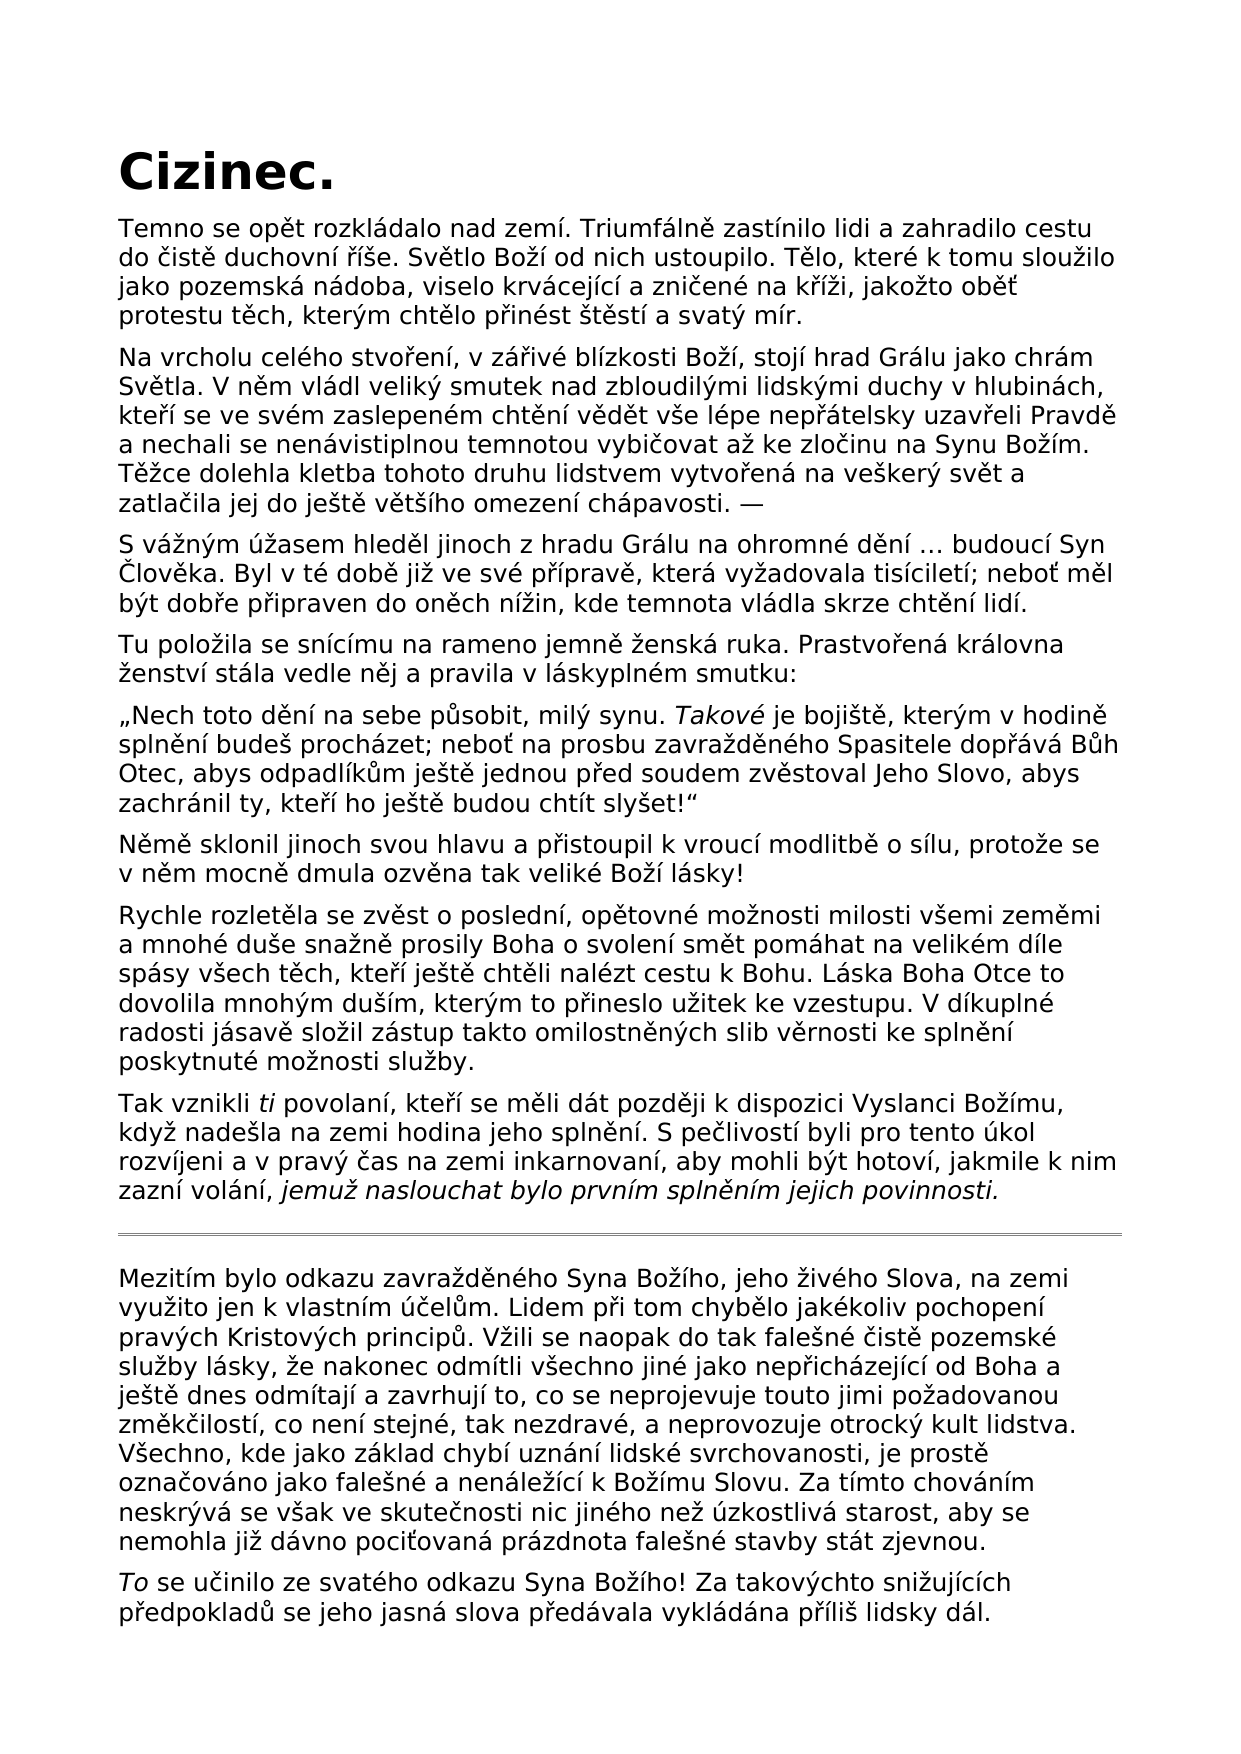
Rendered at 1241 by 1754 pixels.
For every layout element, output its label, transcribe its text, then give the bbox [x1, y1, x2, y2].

subtitle Cizinec. [118, 143, 1122, 201]
text Na vrcholu celého stvoření, v zářivé blízkosti Boží, stojí hrad Grálu jako chrám Světla. V něm vládl veliký smutek nad zbloudilými lidskými duchy v hlubinách, kteří se ve svém zaslepeném chtění vědět vše lépe nepřátelsky uzavřeli Pravdě a nechali se nenávistiplnou temnotou vybičovat až ke zločinu na Synu Božím. Těžce dolehla kletba tohoto druhu lidstvem vytvořená na veškerý svět a zatlačila jej do ještě většího omezení chápavosti. — [118, 343, 1122, 518]
text Mezitím bylo odkazu zavražděného Syna Božího, jeho živého Slova, na zemi využito jen k vlastním účelům. Lidem při tom chybělo jakékoliv pochopení pravých Kristových principů. Vžili se naopak do tak falešné čistě pozemské služby lásky, že nakonec odmítli všechno jiné jako nepřicházející od Boha a ještě dnes odmítají a zavrhují to, co se neprojevuje touto jimi požadovanou změkčilostí, co není stejné, tak nezdravé, a neprovozuje otrocký kult lidstva. Všechno, kde jako základ chybí uznání lidské svrchovanosti, je prostě označováno jako falešné a nenáležící k Božímu Slovu. Za tímto chováním neskrývá se však ve skutečnosti nic jiného než úzkostlivá starost, aby se nemohla již dávno pociťovaná prázdnota falešné stavby stát zjevnou. [118, 1264, 1122, 1556]
text Tu položila se snícímu na rameno jemně ženská ruka. Prastvořená královna ženství stála vedle něj a pravila v láskyplném smutku: [118, 631, 1122, 689]
text To se učinilo ze svatého odkazu Syna Božího! Za takovýchto snižujících předpokladů se jeho jasná slova předávala vykládána příliš lidsky dál. [118, 1568, 1122, 1627]
text Tak vznikli ti povolaní, kteří se měli dát později k dispozici Vyslanci Božímu, když nadešla na zemi hodina jeho splnění. S pečlivostí byli pro tento úkol rozvíjeni a v pravý čas na zemi inkarnovaní, aby mohli být hotoví, jakmile k nim zazní volání, jemuž naslouchat bylo prvním splněním jejich povinnosti. [118, 1089, 1122, 1206]
text S vážným úžasem hleděl jinoch z hradu Grálu na ohromné dění … budoucí Syn Člověka. Byl v té době již ve své přípravě, která vyžadovala tisíciletí; neboť měl být dobře připraven do oněch nížin, kde temnota vládla skrze chtění lidí. [118, 531, 1122, 618]
text „Nech toto dění na sebe působit, milý synu. Takové je bojiště, kterým v hodině splnění budeš procházet; neboť na prosbu zavražděného Spasitele dopřává Bůh Otec, abys odpadlíkům ještě jednou před soudem zvěstoval Jeho Slovo, abys zachránil ty, kteří ho ještě budou chtít slyšet!“ [118, 701, 1122, 818]
text Rychle rozletěla se zvěst o poslední, opětovné možnosti milosti všemi zeměmi a mnohé duše snažně prosily Boha o svolení smět pomáhat na velikém díle spásy všech těch, kteří ještě chtěli nalézt cestu k Bohu. Láska Boha Otce to dovolila mnohým duším, kterým to přineslo užitek ke vzestupu. V díkuplné radosti jásavě složil zástup takto omilostněných slib věrnosti ke splnění poskytnuté možnosti služby. [118, 901, 1122, 1076]
text Temno se opět rozkládalo nad zemí. Triumfálně zastínilo lidi a zahradilo cestu do čistě duchovní říše. Světlo Boží od nich ustoupilo. Tělo, které k tomu sloužilo jako pozemská nádoba, viselo krvácející a zničené na kříži, jakožto oběť protestu těch, kterým chtělo přinést štěstí a svatý mír. [118, 214, 1122, 331]
text Němě sklonil jinoch svou hlavu a přistoupil k vroucí modlitbě o sílu, protože se v něm mocně dmula ozvěna tak veliké Boží lásky! [118, 831, 1122, 889]
